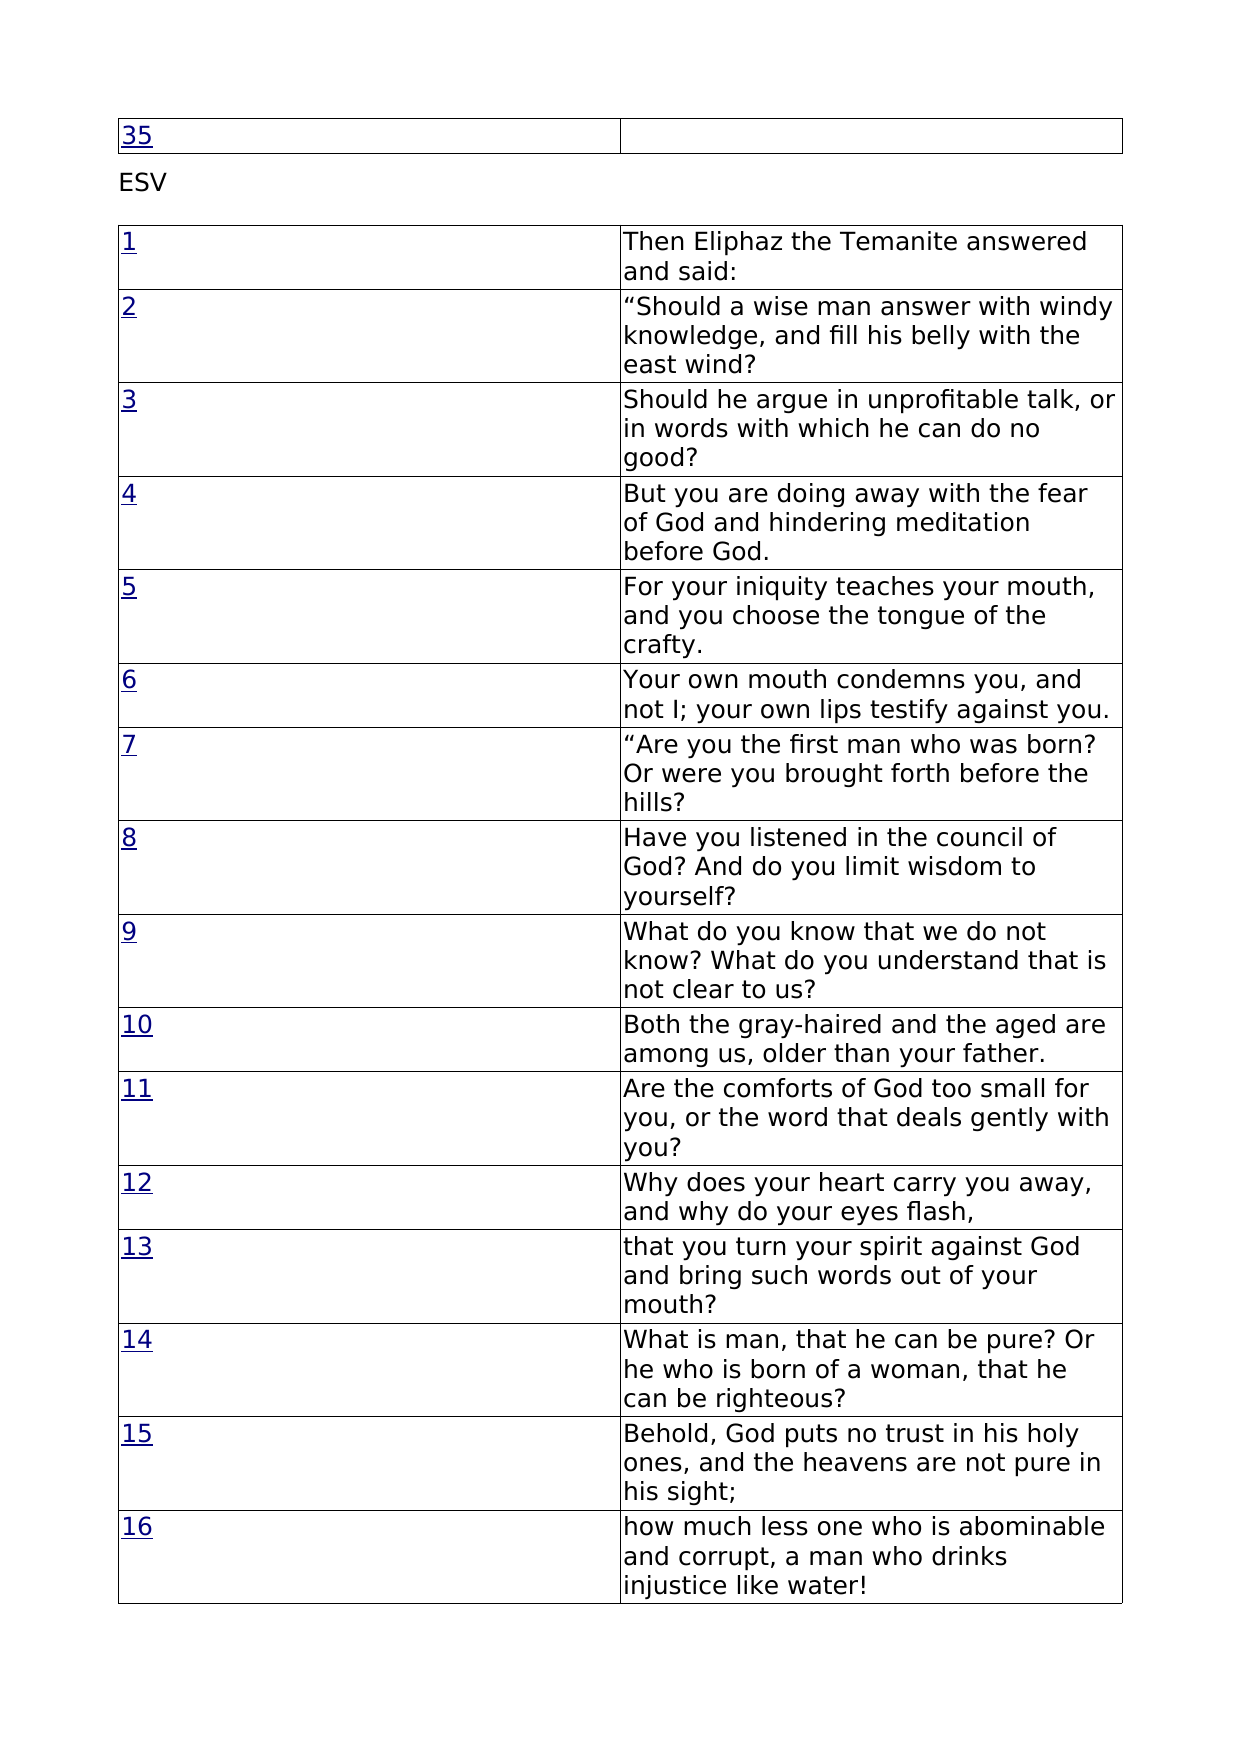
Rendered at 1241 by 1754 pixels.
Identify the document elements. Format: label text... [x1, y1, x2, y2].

table_cell 14 [119, 1324, 620, 1416]
table_cell “Are you the first man who was born? Or were you brought forth before the hills? [621, 728, 1122, 820]
table_cell For your iniquity teaches your mouth, and you choose the tongue of the crafty. [621, 570, 1122, 663]
table_cell Why does your heart carry you away, and why do your eyes flash, [621, 1166, 1122, 1229]
table_header 1 [119, 226, 620, 289]
text ESV [118, 168, 1122, 197]
table_cell 5 [119, 570, 620, 663]
table_cell 6 [119, 664, 620, 727]
table_header Then Eliphaz the Temanite answered and said: [621, 226, 1122, 289]
table_cell [621, 119, 1122, 153]
table_cell 35 [119, 119, 620, 153]
table_cell Behold, God puts no trust in his holy ones, and the heavens are not pure in his sight; [621, 1417, 1122, 1509]
table_cell 10 [119, 1008, 620, 1071]
table_cell how much less one who is abominable and corrupt, a man who drinks injustice like water! [621, 1511, 1122, 1603]
table_cell Your own mouth condemns you, and not I; your own lips testify against you. [621, 664, 1122, 727]
table_cell What is man, that he can be pure? Or he who is born of a woman, that he can be righteous? [621, 1324, 1122, 1416]
table_cell “Should a wise man answer with windy knowledge, and fill his belly with the east wind? [621, 290, 1122, 382]
table_cell 4 [119, 477, 620, 569]
table_cell 16 [119, 1511, 620, 1603]
table_cell 15 [119, 1417, 620, 1509]
table_cell But you are doing away with the fear of God and hindering meditation before God. [621, 477, 1122, 569]
table_cell Have you listened in the council of God? And do you limit wisdom to yourself? [621, 821, 1122, 914]
table_cell 8 [119, 821, 620, 914]
table_cell 12 [119, 1166, 620, 1229]
table_cell 2 [119, 290, 620, 382]
table_cell Are the comforts of God too small for you, or the word that deals gently with you? [621, 1072, 1122, 1165]
table_cell What do you know that we do not know? What do you understand that is not clear to us? [621, 915, 1122, 1007]
table_cell 13 [119, 1230, 620, 1323]
table_cell 11 [119, 1072, 620, 1165]
table_cell 3 [119, 383, 620, 476]
table_cell Should he argue in unprofitable talk, or in words with which he can do no good? [621, 383, 1122, 476]
table_cell Both the gray-haired and the aged are among us, older than your father. [621, 1008, 1122, 1071]
table_cell 7 [119, 728, 620, 820]
table_cell that you turn your spirit against God and bring such words out of your mouth? [621, 1230, 1122, 1323]
table_cell 9 [119, 915, 620, 1007]
